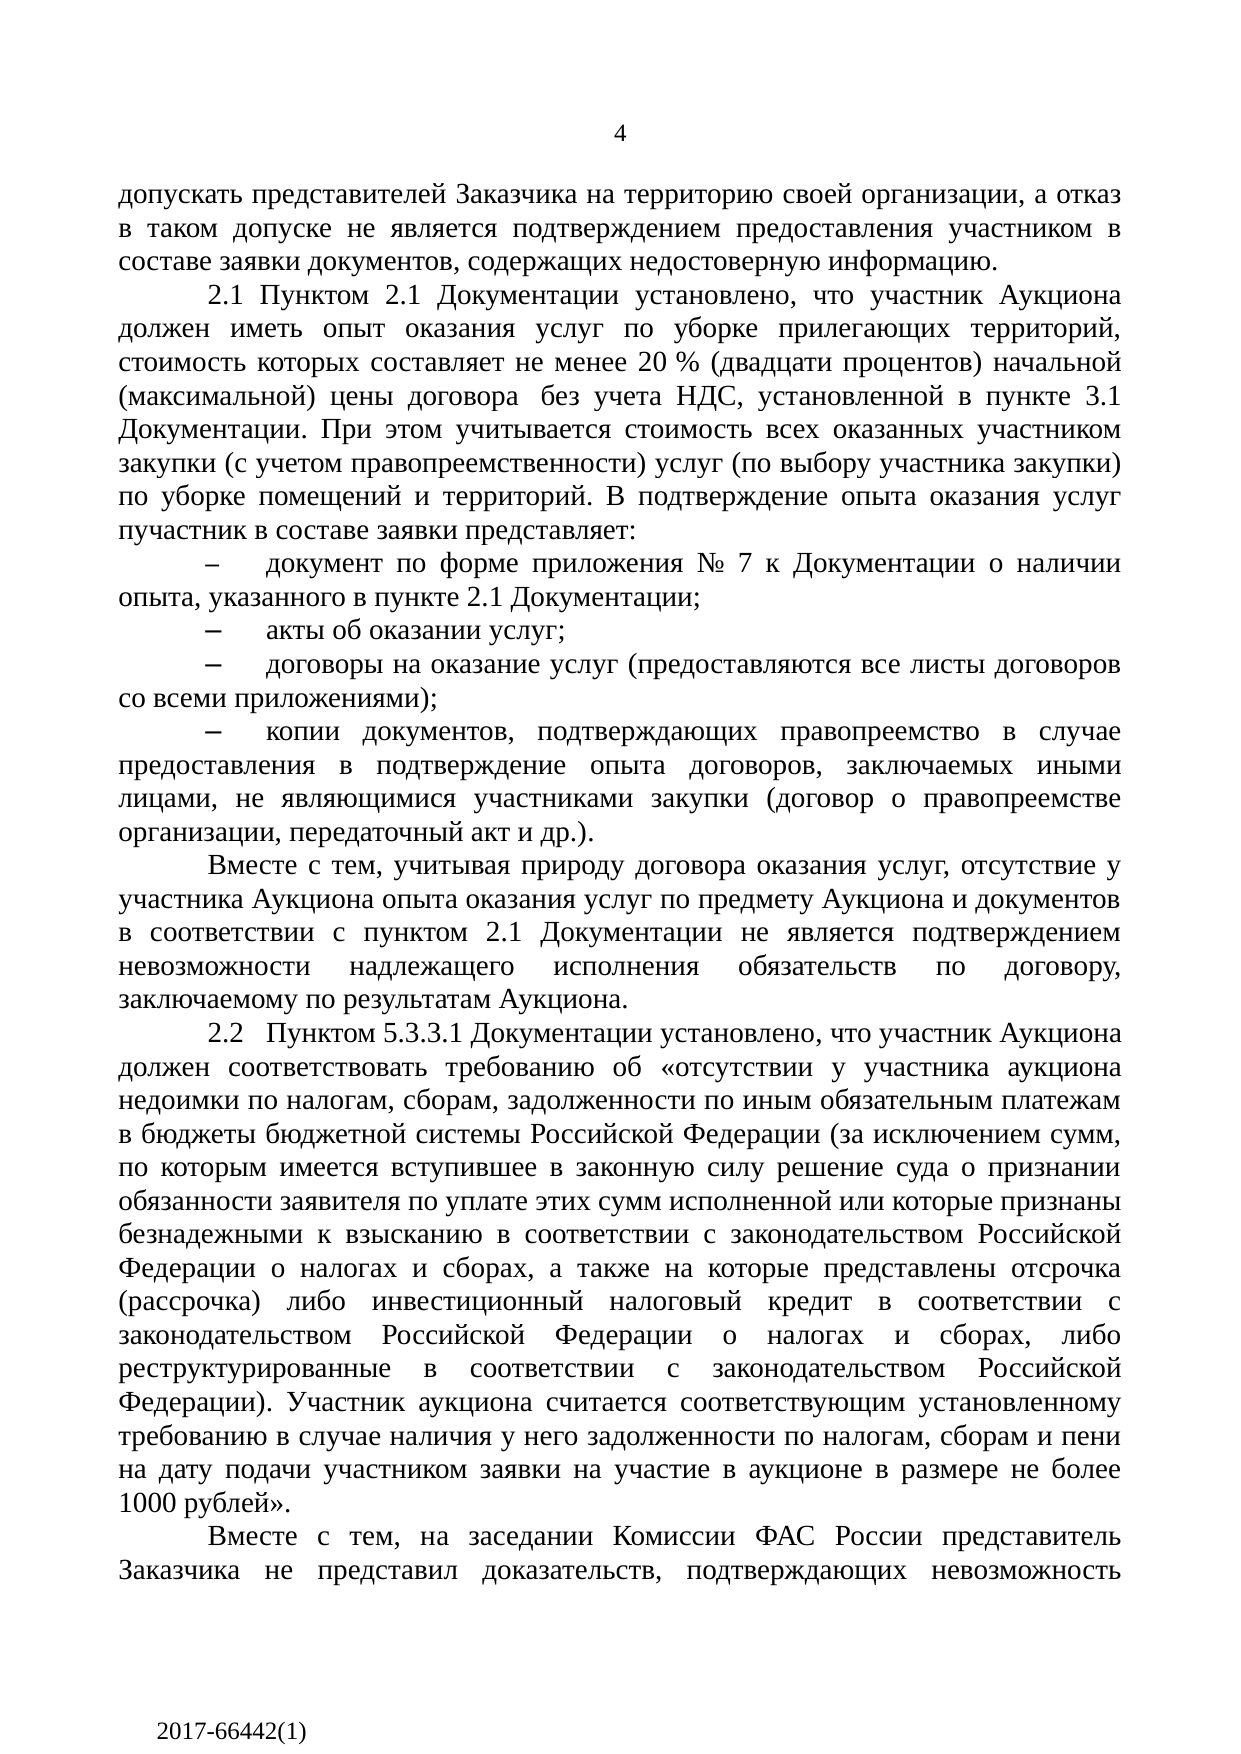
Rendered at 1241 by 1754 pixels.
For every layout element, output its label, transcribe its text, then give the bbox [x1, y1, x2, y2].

list копии документов, подтверждающих правопреемство в случае предоставления в подтверждение опыта договоров, заключаемых иными лицами, не являющимися участниками закупки (договор о правопреемстве организации, передаточный акт и др.). [118, 713, 1122, 847]
text Вместе с тем, учитывая природу договора оказания услуг, отсутствие у участника Аукциона опыта оказания услуг по предмету Аукциона и документов в соответствии с пунктом 2.1 Документации не является подтверждением невозможности надлежащего исполнения обязательств по договору, заключаемому по результатам Аукциона. [118, 847, 1122, 1015]
text допускать представителей Заказчика на территорию своей организации, а отказ в таком допуске не является подтверждением предоставления участником в составе заявки документов, содержащих недостоверную информацию. [118, 176, 1122, 277]
list договоры на оказание услуг (предоставляются все листы договоров со всеми приложениями); [118, 646, 1122, 713]
list Пунктом 5.3.3.1 Документации установлено, что участник Аукциона должен соответствовать требованию об «отсутствии у участника аукциона недоимки по налогам, сборам, задолженности по иным обязательным платежам в бюджеты бюджетной системы Российской Федерации (за исключением сумм, по которым имеется вступившее в законную силу решение суда о признании обязанности заявителя по уплате этих сумм исполненной или которые признаны безнадежными к взысканию в соответствии с законодательством Российской Федерации о налогах и сборах, а также на которые представлены отсрочка (рассрочка) либо инвестиционный налоговый кредит в соответствии с законодательством Российской Федерации о налогах и сборах, либо реструктурированные в соответствии с законодательством Российской Федерации). Участник аукциона считается соответствующим установленному требованию в случае наличия у него задолженности по налогам, сборам и пени на дату подачи участником заявки на участие в аукционе в размере не более 1000 рублей». [118, 1015, 1122, 1518]
list документ по форме приложения № 7 к Документации о наличии опыта, указанного в пункте 2.1 Документации; [118, 545, 1122, 612]
text 2.1 Пунктом 2.1 Документации установлено, что участник Аукциона должен иметь опыт оказания услуг по уборке прилегающих территорий, стоимость которых составляет не менее 20 % (двадцати процентов) начальной (максимальной) цены договора без учета НДС, установленной в пункте 3.1 Документации. При этом учитывается стоимость всех оказанных участником закупки (с учетом правопреемственности) услуг (по выбору участника закупки) по уборке помещений и территорий. В подтверждение опыта оказания услуг пучастник в составе заявки представляет: [118, 277, 1122, 545]
text Вместе с тем, на заседании Комиссии ФАС России представитель Заказчика не представил доказательств, подтверждающих невозможность [118, 1518, 1122, 1585]
list акты об оказании услуг; [118, 612, 1122, 646]
